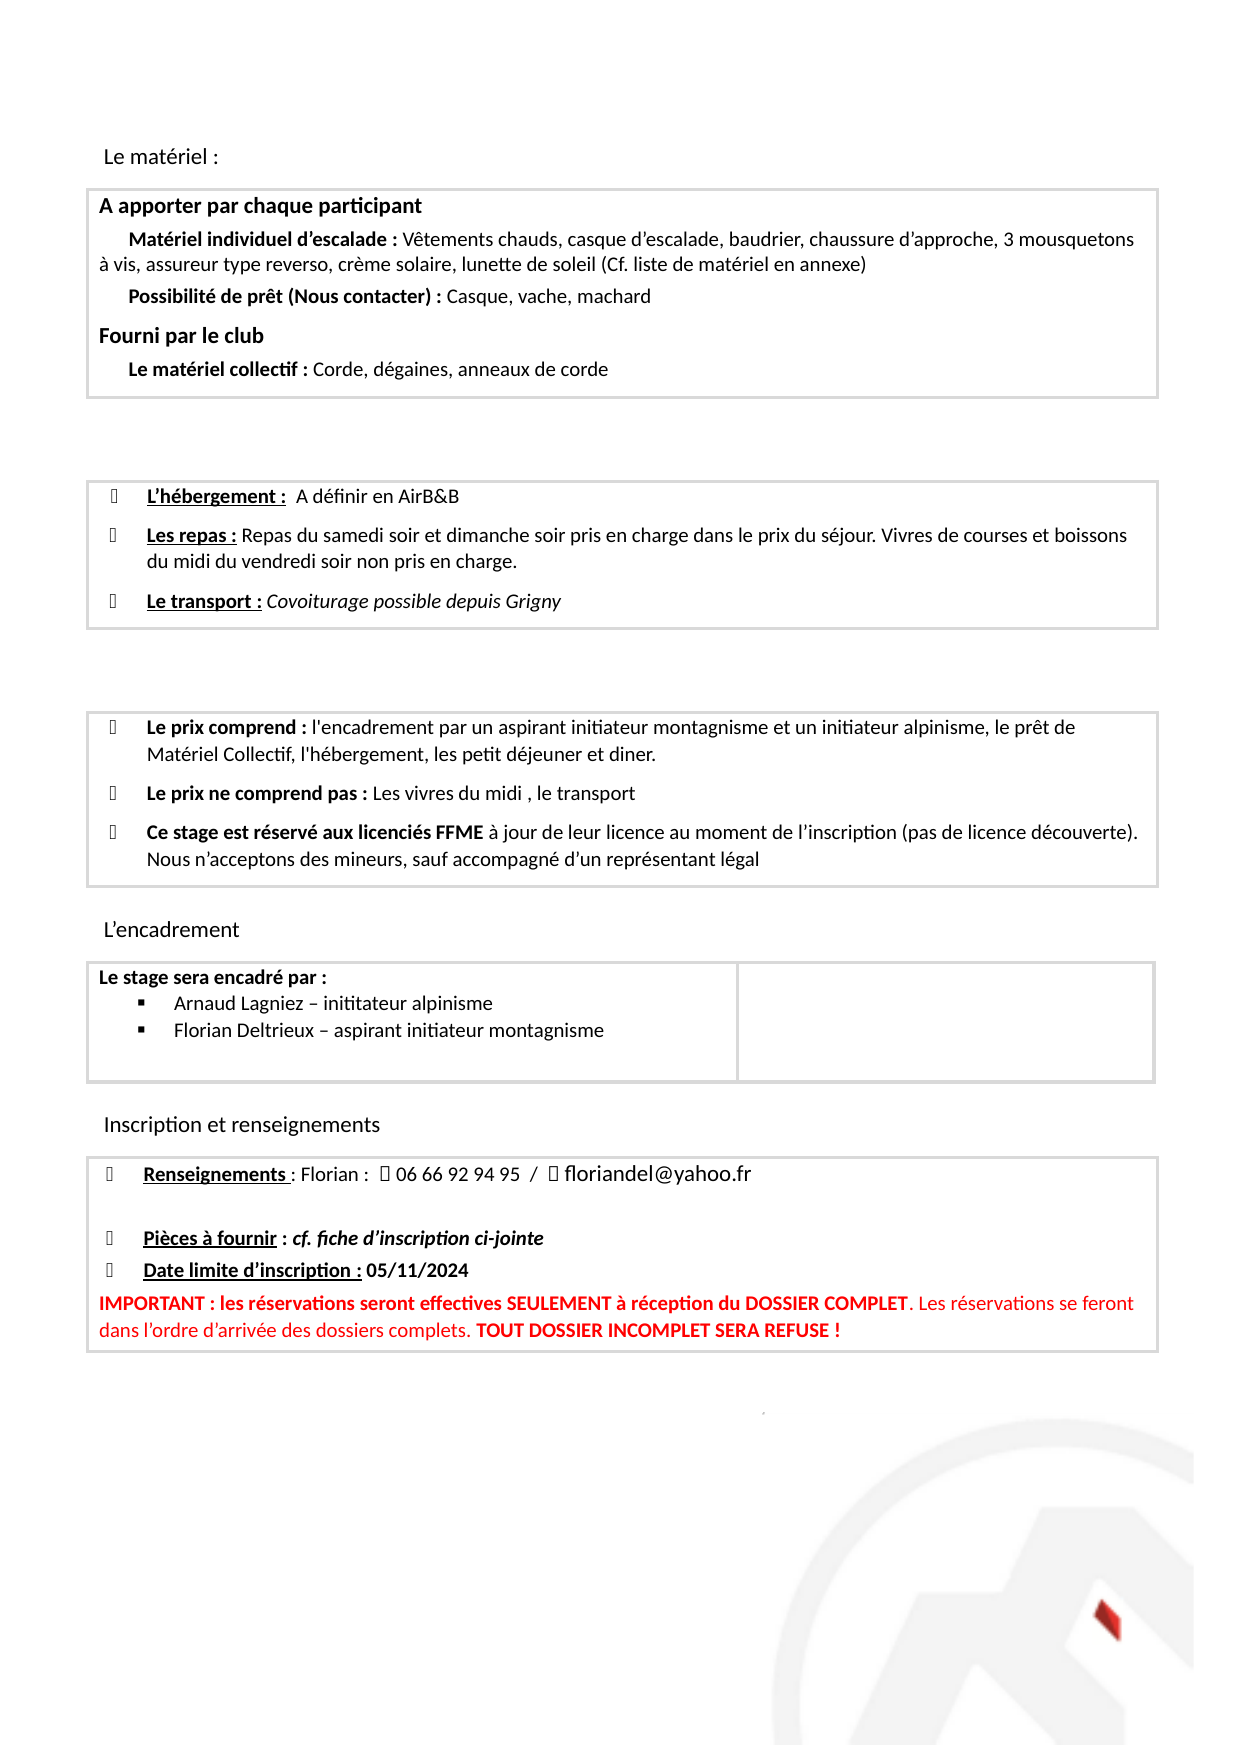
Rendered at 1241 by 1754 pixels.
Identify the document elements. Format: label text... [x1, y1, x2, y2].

table_header L’hébergement : A définir en AirB&B Les repas : Repas du samedi soir et dimanche soir pris en charge dans le prix du séjour. Vivres de courses et boissons du midi du vendredi soir non pris en charge. Le transport : Covoiturage possible depuis Grigny [89, 483, 1156, 627]
text L’encadrement [89, 915, 1174, 943]
text Le matériel : [89, 142, 1174, 170]
text Inscription et renseignements [89, 1110, 1174, 1138]
table_header Le prix comprend : l'encadrement par un aspirant initiateur montagnisme et un initiateur alpinisme, le prêt de Matériel Collectif, l'hébergement, les petit déjeuner et diner. Le prix ne comprend pas : Les vivres du midi , le transport Ce stage est réservé aux licenciés FFME à jour de leur licence au moment de l’inscription (pas de licence découverte). Nous n’acceptons des mineurs, sauf accompagné d’un représentant légal [89, 714, 1156, 885]
text Les conditions du stage [89, 657, 1174, 692]
table_header Renseignements : Florian :  06 66 92 94 95 /  floriandel@yahoo.fr Pièces à fournir : cf. fiche d’inscription ci-jointe Date limite d’inscription : 05/11/2024 IMPORTANT : les réservations seront effectives SEULEMENT à réception du DOSSIER COMPLET. Les réservations se feront dans l’ordre d’arrivée des dossiers complets. TOUT DOSSIER INCOMPLET SERA REFUSE ! [89, 1159, 1156, 1350]
table_header Le stage sera encadré par : Arnaud Lagniez – inititateur alpinisme Florian Deltrieux – aspirant initiateur montagnisme [89, 964, 736, 1080]
picture [762, 1412, 1194, 1745]
table_header A apporter par chaque participant Matériel individuel d’escalade : Vêtements chauds, casque d’escalade, baudrier, chaussure d’approche, 3 mousquetons à vis, assureur type reverso, crème solaire, lunette de soleil (Cf. liste de matériel en annexe) Possibilité de prêt (Nous contacter) : Casque, vache, machard Fourni par le club Le matériel collectif : Corde, dégaines, anneaux de corde [89, 191, 1156, 396]
table_header [739, 964, 1152, 1080]
